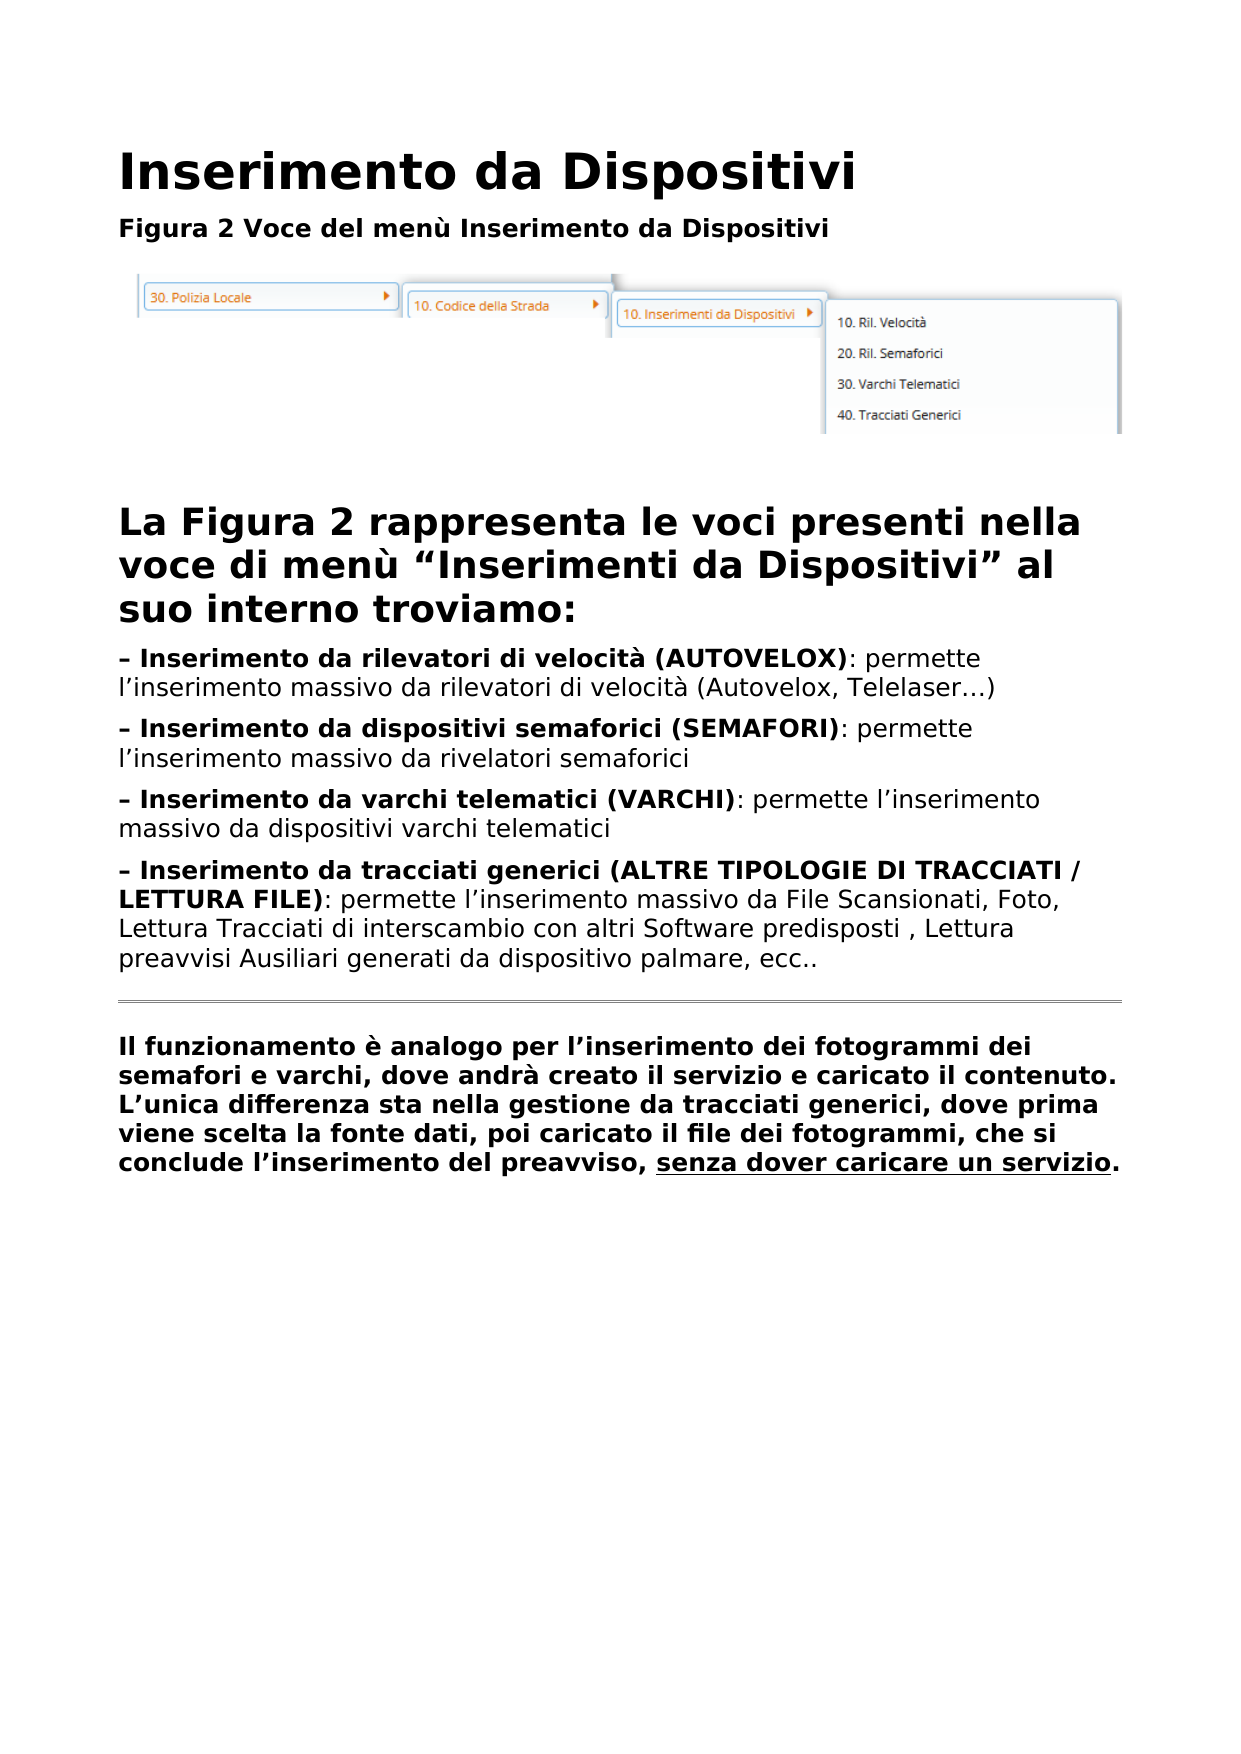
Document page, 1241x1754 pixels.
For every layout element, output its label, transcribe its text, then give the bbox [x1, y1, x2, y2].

text – Inserimento da varchi telematici (VARCHI): permette l’inserimento massivo da dispositivi varchi telematici [118, 786, 1122, 844]
picture [118, 255, 1123, 434]
text – Inserimento da rilevatori di velocità (AUTOVELOX): permette l’inserimento massivo da rilevatori di velocità (Autovelox, Telelaser…) [118, 644, 1122, 702]
text – Inserimento da dispositivi semaforici (SEMAFORI): permette l’inserimento massivo da rivelatori semaforici [118, 715, 1122, 773]
subtitle Inserimento da Dispositivi [118, 143, 1122, 201]
text Figura 2 Voce del menù Inserimento da Dispositivi [118, 214, 1122, 243]
text Il funzionamento è analogo per l’inserimento dei fotogrammi dei semafori e varchi, dove andrà creato il servizio e caricato il contenuto. L’unica differenza sta nella gestione da tracciati generici, dove prima viene scelta la fonte dati, poi caricato il file dei fotogrammi, che si conclude l’inserimento del preavviso, senza dover caricare un servizio. [118, 1032, 1122, 1178]
text – Inserimento da tracciati generici (ALTRE TIPOLOGIE DI TRACCIATI / LETTURA FILE): permette l’inserimento massivo da File Scansionati, Foto, Lettura Tracciati di interscambio con altri Software predisposti , Lettura preavvisi Ausiliari generati da dispositivo palmare, ecc.. [118, 856, 1122, 973]
subtitle La Figura 2 rappresenta le voci presenti nella voce di menù “Inserimenti da Dispositivi” al suo interno troviamo: [118, 500, 1122, 631]
